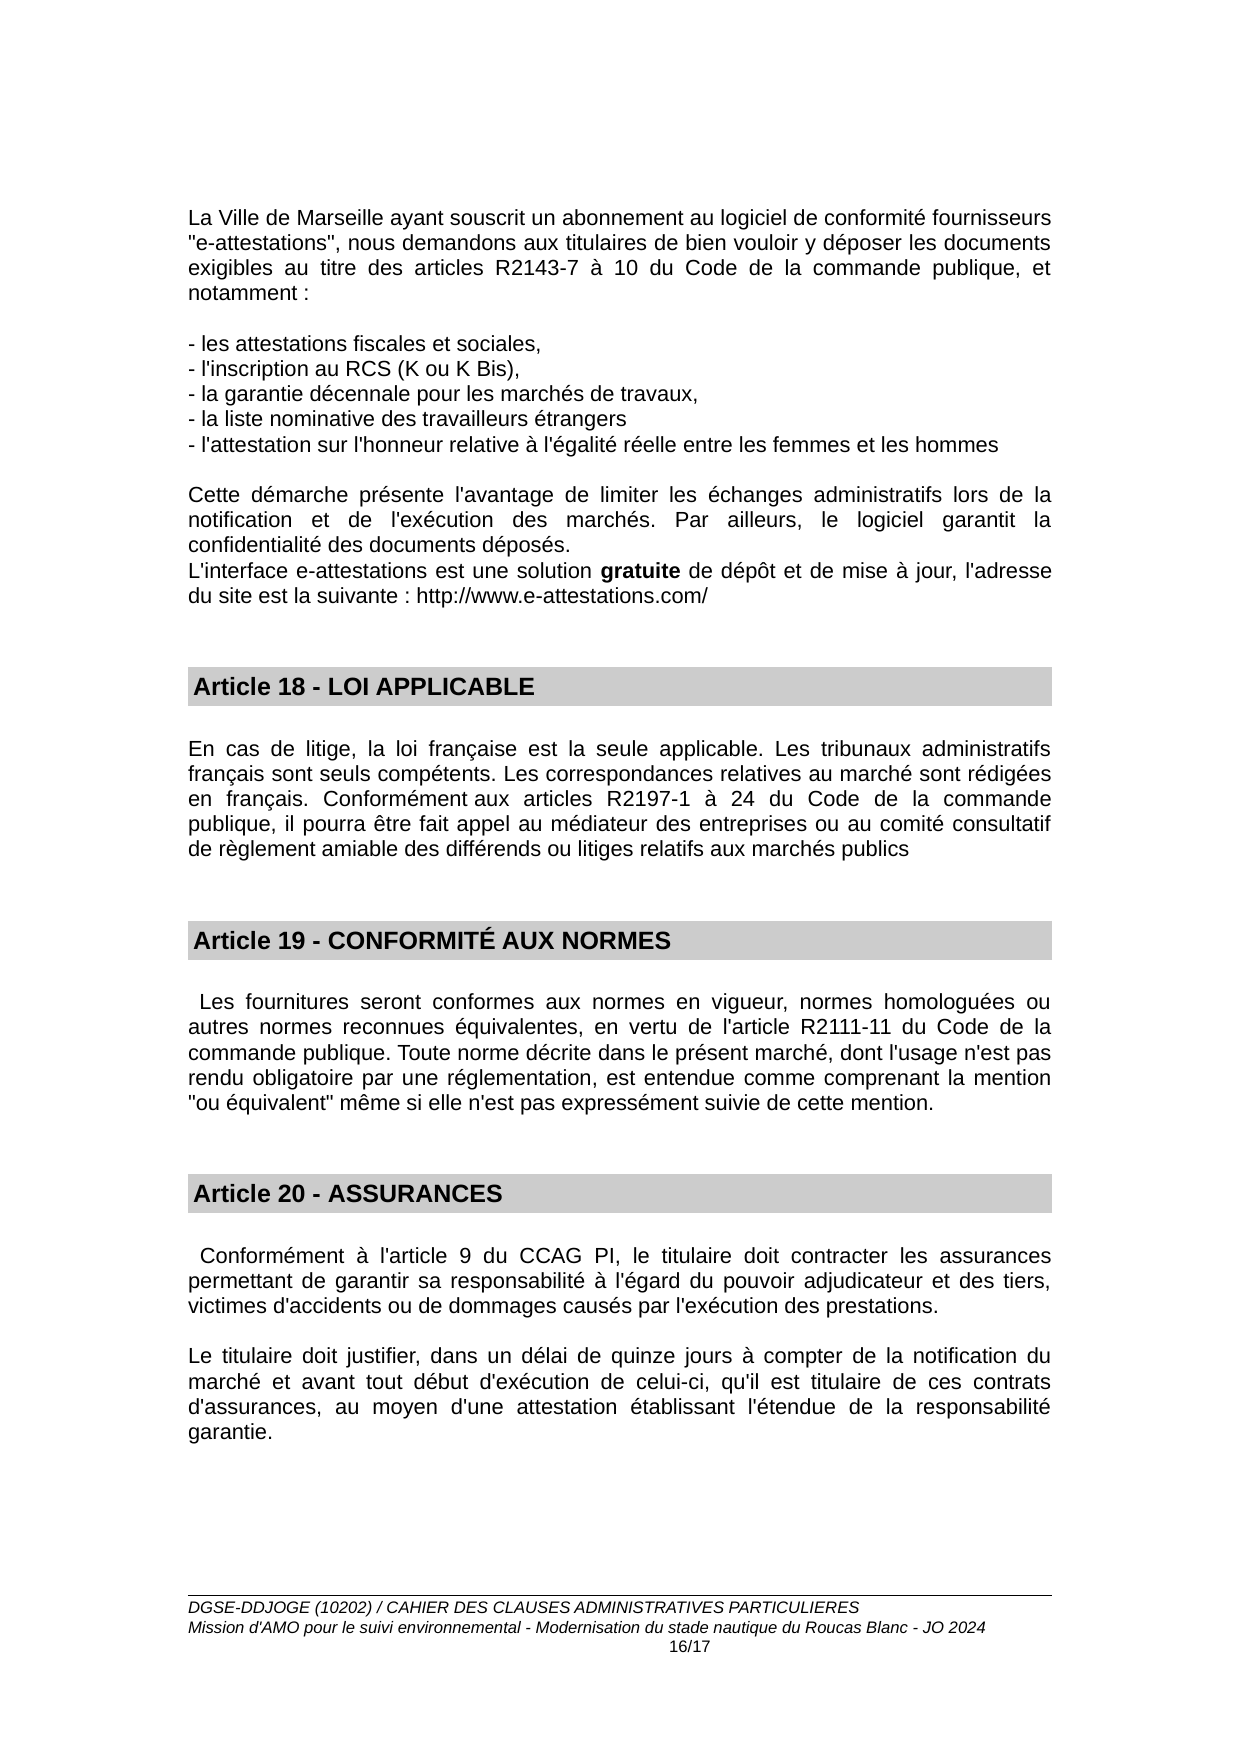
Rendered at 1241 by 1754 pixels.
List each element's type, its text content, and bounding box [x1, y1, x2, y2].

text L'interface e-attestations est une solution gratuite de dépôt et de mise à jour, l'adresse du site est la suivante : http://www.e-attestations.com/ [188, 557, 1052, 608]
subtitle LOI APPLICABLE [190, 669, 1050, 704]
text - les attestations fiscales et sociales, [188, 331, 1052, 356]
subtitle ASSURANCES [190, 1176, 1050, 1211]
text - la garantie décennale pour les marchés de travaux, [188, 381, 1052, 406]
text - l'attestation sur l'honneur relative à l'égalité réelle entre les femmes et les hommes [188, 431, 1052, 457]
text Cette démarche présente l'avantage de limiter les échanges administratifs lors de la notification et de l'exécution des marchés. Par ailleurs, le logiciel garantit la confidentialité des documents déposés. [188, 482, 1052, 557]
text La Ville de Marseille ayant souscrit un abonnement au logiciel de conformité fournisseurs "e-attestations", nous demandons aux titulaires de bien vouloir y déposer les documents exigibles au titre des articles R2143-7 à 10 du Code de la commande publique, et notamment : [188, 204, 1052, 305]
text - l'inscription au RCS (K ou K Bis), [188, 356, 1052, 381]
subtitle CONFORMITÉ AUX NORMES [190, 923, 1050, 957]
text - la liste nominative des travailleurs étrangers [188, 406, 1052, 431]
text Le titulaire doit justifier, dans un délai de quinze jours à compter de la notification du marché et avant tout début d'exécution de celui-ci, qu'il est titulaire de ces contrats d'assurances, au moyen d'une attestation établissant l'étendue de la responsabilité garantie. [188, 1343, 1052, 1444]
text Les fournitures seront conformes aux normes en vigueur, normes homologuées ou autres normes reconnues équivalentes, en vertu de l'article R2111-11 du Code de la commande publique. Toute norme décrite dans le présent marché, dont l'usage n'est pas rendu obligatoire par une réglementation, est entendue comme comprenant la mention "ou équivalent" même si elle n'est pas expressément suivie de cette mention. [188, 989, 1052, 1115]
text En cas de litige, la loi française est la seule applicable. Les tribunaux administratifs français sont seuls compétents. Les correspondances relatives au marché sont rédigées en français. Conformément aux articles R2197-1 à 24 du Code de la commande publique, il pourra être fait appel au médiateur des entreprises ou au comité consultatif de règlement amiable des différends ou litiges relatifs aux marchés publics [188, 735, 1052, 861]
text Conformément à l'article 9 du CCAG PI, le titulaire doit contracter les assurances permettant de garantir sa responsabilité à l'égard du pouvoir adjudicateur et des tiers, victimes d'accidents ou de dommages causés par l'exécution des prestations. [188, 1242, 1052, 1318]
